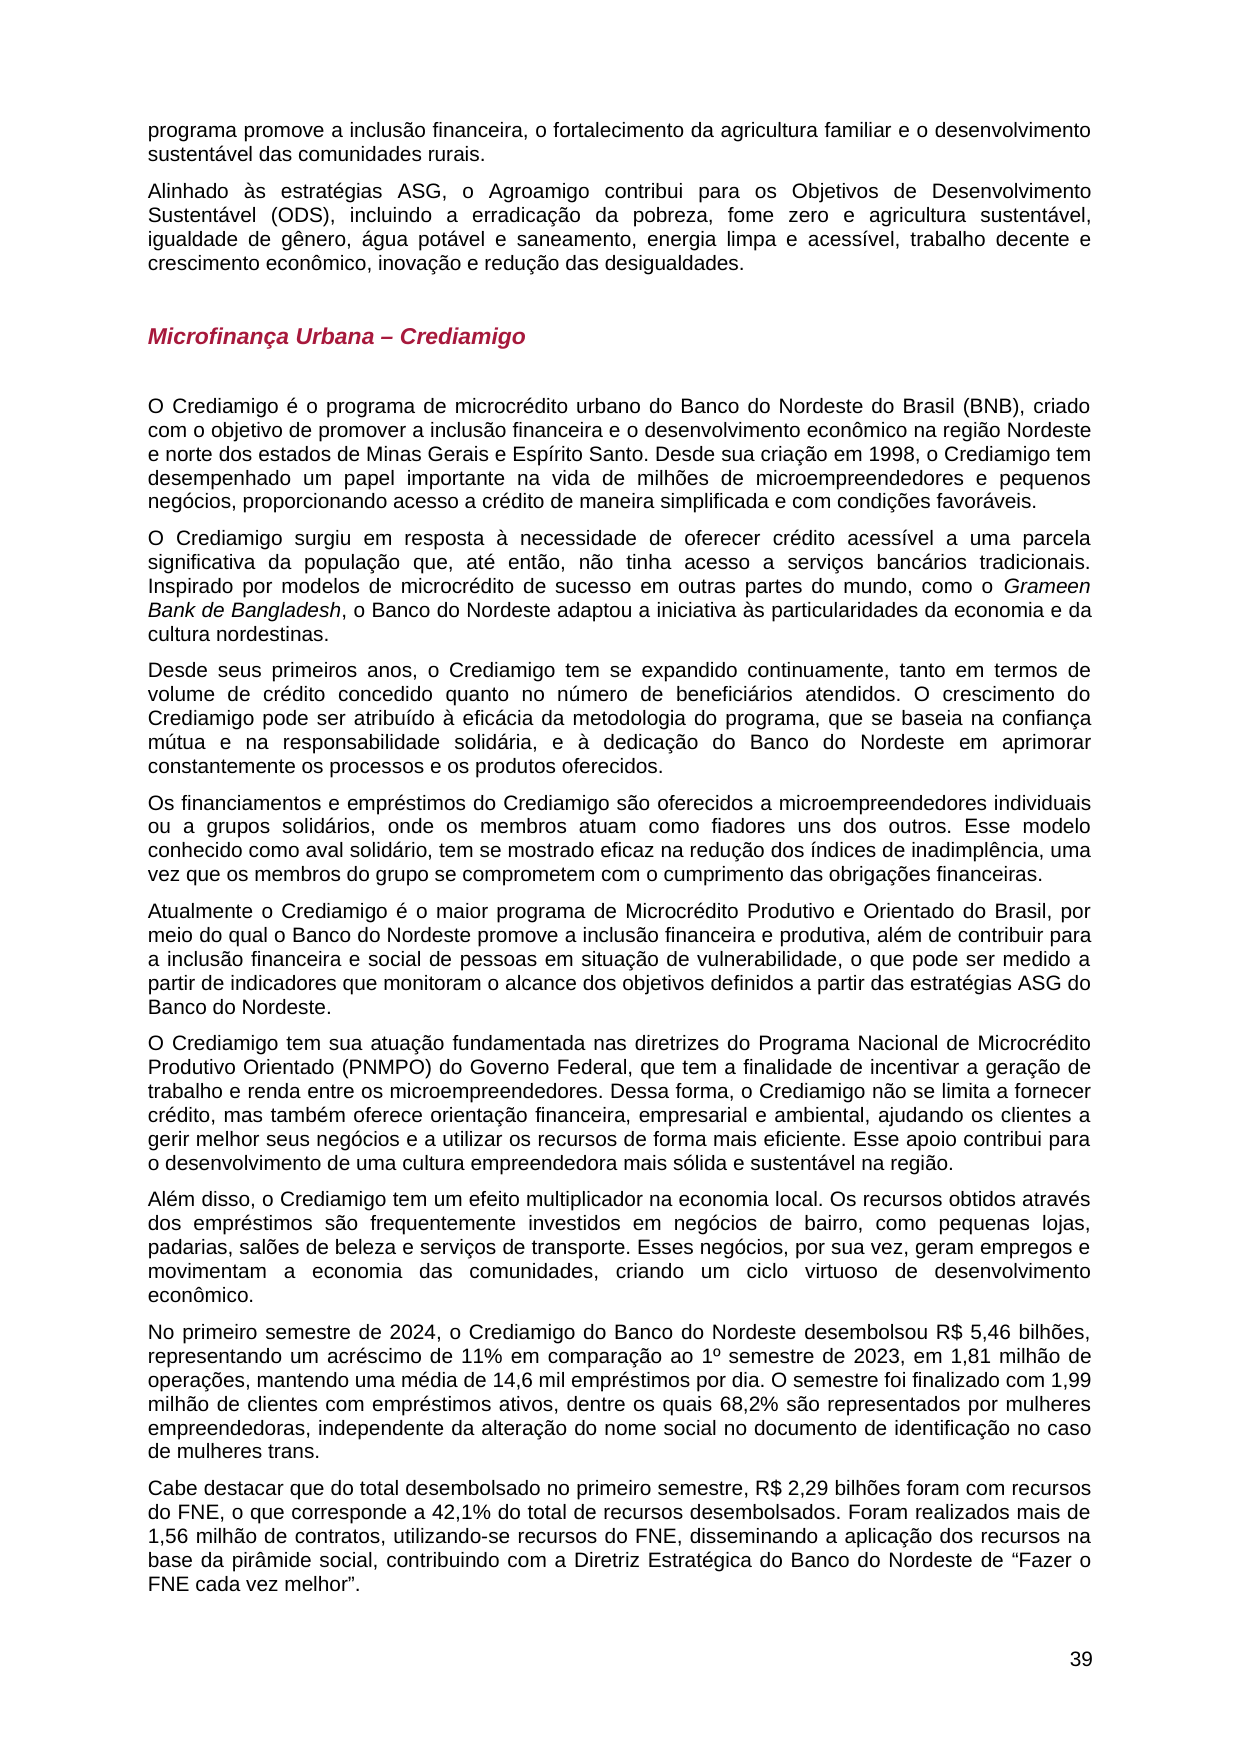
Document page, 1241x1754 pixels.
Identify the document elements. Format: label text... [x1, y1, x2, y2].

text No primeiro semestre de 2024, o Crediamigo do Banco do Nordeste desembolsou R$ 5,46 bilhões, representando um acréscimo de 11% em comparação ao 1º semestre de 2023, em 1,81 milhão de operações, mantendo uma média de 14,6 mil empréstimos por dia. O semestre foi finalizado com 1,99 milhão de clientes com empréstimos ativos, dentre os quais 68,2% são representados por mulheres empreendedoras, independente da alteração do nome social no documento de identificação no caso de mulheres trans. [148, 1319, 1092, 1463]
text Além disso, o Crediamigo tem um efeito multiplicador na economia local. Os recursos obtidos através dos empréstimos são frequentemente investidos em negócios de bairro, como pequenas lojas, padarias, salões de beleza e serviços de transporte. Esses negócios, por sua vez, geram empregos e movimentam a economia das comunidades, criando um ciclo virtuoso de desenvolvimento econômico. [148, 1187, 1092, 1307]
text O Crediamigo surgiu em resposta à necessidade de oferecer crédito acessível a uma parcela significativa da população que, até então, não tinha acesso a serviços bancários tradicionais. Inspirado por modelos de microcrédito de sucesso em outras partes do mundo, como o Grameen Bank de Bangladesh, o Banco do Nordeste adaptou a iniciativa às particularidades da economia e da cultura nordestinas. [148, 526, 1092, 646]
text Alinhado às estratégias ASG, o Agroamigo contribui para os Objetivos de Desenvolvimento Sustentável (ODS), incluindo a erradicação da pobreza, fome zero e agricultura sustentável, igualdade de gênero, água potável e saneamento, energia limpa e acessível, trabalho decente e crescimento econômico, inovação e redução das desigualdades. [148, 178, 1092, 274]
text Microfinança Urbana – Crediamigo [148, 323, 1092, 349]
text Atualmente o Crediamigo é o maior programa de Microcrédito Produtivo e Orientado do Brasil, por meio do qual o Banco do Nordeste promove a inclusão financeira e produtiva, além de contribuir para a inclusão financeira e social de pessoas em situação de vulnerabilidade, o que pode ser medido a partir de indicadores que monitoram o alcance dos objetivos definidos a partir das estratégias ASG do Banco do Nordeste. [148, 899, 1092, 1018]
text Desde seus primeiros anos, o Crediamigo tem se expandido continuamente, tanto em termos de volume de crédito concedido quanto no número de beneficiários atendidos. O crescimento do Crediamigo pode ser atribuído à eficácia da metodologia do programa, que se baseia na confiança mútua e na responsabilidade solidária, e à dedicação do Banco do Nordeste em aprimorar constantemente os processos e os produtos oferecidos. [148, 658, 1092, 778]
text O Crediamigo é o programa de microcrédito urbano do Banco do Nordeste do Brasil (BNB), criado com o objetivo de promover a inclusão financeira e o desenvolvimento econômico na região Nordeste e norte dos estados de Minas Gerais e Espírito Santo. Desde sua criação em 1998, o Crediamigo tem desempenhado um papel importante na vida de milhões de microempreendedores e pequenos negócios, proporcionando acesso a crédito de maneira simplificada e com condições favoráveis. [148, 393, 1092, 513]
text Cabe destacar que do total desembolsado no primeiro semestre, R$ 2,29 bilhões foram com recursos do FNE, o que corresponde a 42,1% do total de recursos desembolsados. Foram realizados mais de 1,56 milhão de contratos, utilizando-se recursos do FNE, disseminando a aplicação dos recursos na base da pirâmide social, contribuindo com a Diretriz Estratégica do Banco do Nordeste de “Fazer o FNE cada vez melhor”. [148, 1476, 1092, 1596]
text O Crediamigo tem sua atuação fundamentada nas diretrizes do Programa Nacional de Microcrédito Produtivo Orientado (PNMPO) do Governo Federal, que tem a finalidade de incentivar a geração de trabalho e renda entre os microempreendedores. Dessa forma, o Crediamigo não se limita a fornecer crédito, mas também oferece orientação financeira, empresarial e ambiental, ajudando os clientes a gerir melhor seus negócios e a utilizar os recursos de forma mais eficiente. Esse apoio contribui para o desenvolvimento de uma cultura empreendedora mais sólida e sustentável na região. [148, 1031, 1092, 1175]
text Os financiamentos e empréstimos do Crediamigo são oferecidos a microempreendedores individuais ou a grupos solidários, onde os membros atuam como fiadores uns dos outros. Esse modelo conhecido como aval solidário, tem se mostrado eficaz na redução dos índices de inadimplência, uma vez que os membros do grupo se comprometem com o cumprimento das obrigações financeiras. [148, 790, 1092, 886]
text programa promove a inclusão financeira, o fortalecimento da agricultura familiar e o desenvolvimento sustentável das comunidades rurais. [148, 118, 1092, 166]
